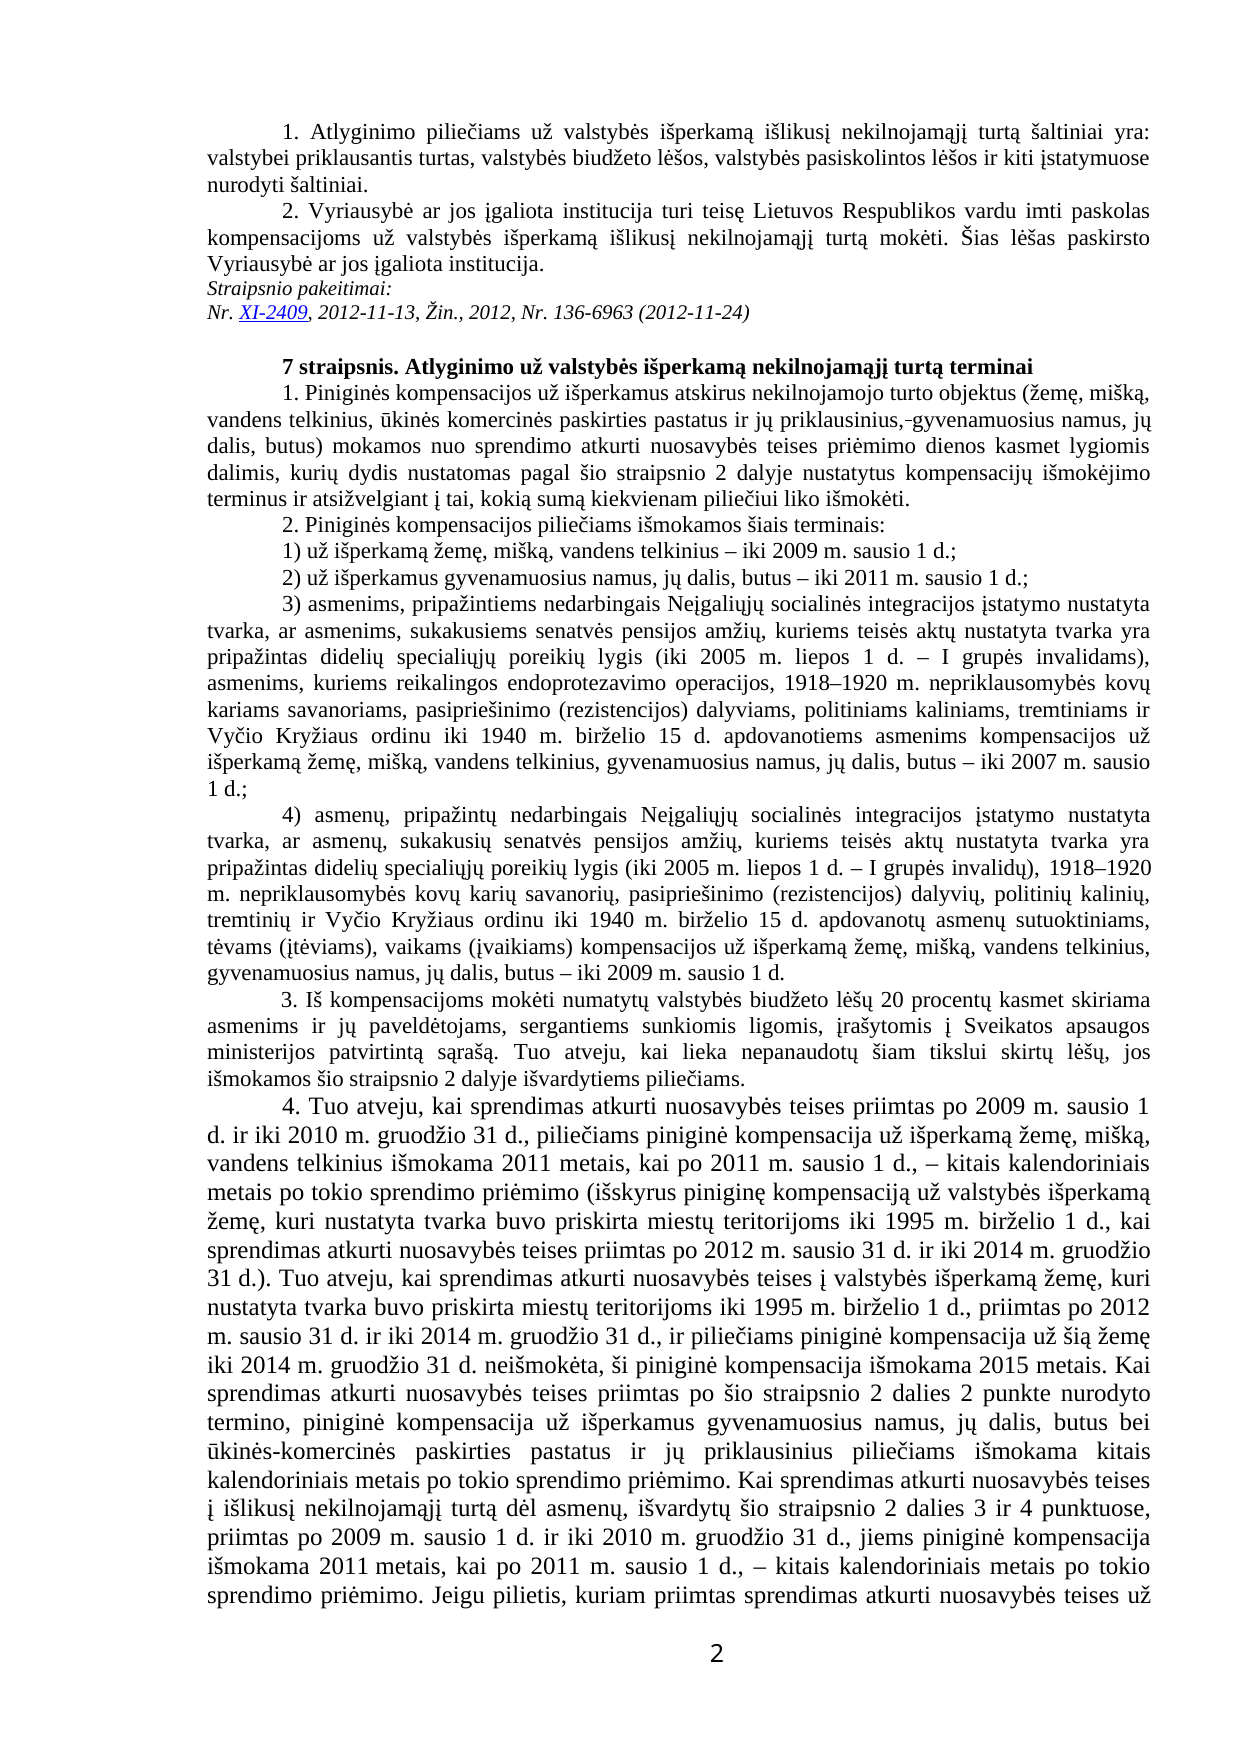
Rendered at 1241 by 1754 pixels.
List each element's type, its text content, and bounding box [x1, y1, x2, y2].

text 4) asmenų, pripažintų nedarbingais Neįgaliųjų socialinės integracijos įstatymo nustatyta tvarka, ar asmenų, sukakusių senatvės pensijos amžių, kuriems teisės aktų nustatyta tvarka yra pripažintas didelių specialiųjų poreikių lygis (iki 2005 m. liepos 1 d. – I grupės invalidų), 1918–1920 m. nepriklausomybės kovų karių savanorių, pasipriešinimo (rezistencijos) dalyvių, politinių kalinių, tremtinių ir Vyčio Kryžiaus ordinu iki 1940 m. birželio 15 d. apdovanotų asmenų sutuoktiniams, tėvams (įtėviams), vaikams (įvaikiams) kompensacijos už išperkamą žemę, mišką, vandens telkinius, gyvenamuosius namus, jų dalis, butus – iki 2009 m. sausio 1 d. [207, 801, 1152, 986]
text 3) asmenims, pripažintiems nedarbingais Neįgaliųjų socialinės integracijos įstatymo nustatyta tvarka, ar asmenims, sukakusiems senatvės pensijos amžių, kuriems teisės aktų nustatyta tvarka yra pripažintas didelių specialiųjų poreikių lygis (iki 2005 m. liepos 1 d. – I grupės invalidams), asmenims, kuriems reikalingos endoprotezavimo operacijos, 1918–1920 m. nepriklausomybės kovų kariams savanoriams, pasipriešinimo (rezistencijos) dalyviams, politiniams kaliniams, tremtiniams ir Vyčio Kryžiaus ordinu iki 1940 m. birželio 15 d. apdovanotiems asmenims kompensacijos už išperkamą žemę, mišką, vandens telkinius, gyvenamuosius namus, jų dalis, butus – iki 2007 m. sausio 1 d.; [207, 590, 1152, 801]
text 7 straipsnis. Atlyginimo už valstybės išperkamą nekilnojamąjį turtą terminai [207, 353, 1152, 379]
text 3. Iš kompensacijoms mokėti numatytų valstybės biudžeto lėšų 20 procentų kasmet skiriama asmenims ir jų paveldėtojams, sergantiems sunkiomis ligomis, įrašytomis į Sveikatos apsaugos ministerijos patvirtintą sąrašą. Tuo atveju, kai lieka nepanaudotų šiam tikslui skirtų lėšų, jos išmokamos šio straipsnio 2 dalyje išvardytiems piliečiams. [207, 986, 1152, 1091]
text 2. Piniginės kompensacijos piliečiams išmokamos šiais terminais: [207, 511, 1152, 538]
text Straipsnio pakeitimai: [207, 276, 1152, 300]
text 1. Piniginės kompensacijos už išperkamus atskirus nekilnojamojo turto objektus (žemę, mišką, vandens telkinius, ūkinės komercinės paskirties pastatus ir jų priklausinius, gyvenamuosius namus, jų dalis, butus) mokamos nuo sprendimo atkurti nuosavybės teises priėmimo dienos kasmet lygiomis dalimis, kurių dydis nustatomas pagal šio straipsnio 2 dalyje nustatytus kompensacijų išmokėjimo terminus ir atsižvelgiant į tai, kokią sumą kiekvienam piliečiui liko išmokėti. [207, 379, 1152, 511]
text 1. Atlyginimo piliečiams už valstybės išperkamą išlikusį nekilnojamąjį turtą šaltiniai yra: valstybei priklausantis turtas, valstybės biudžeto lėšos, valstybės pasiskolintos lėšos ir kiti įstatymuose nurodyti šaltiniai. [207, 118, 1152, 197]
text 1) už išperkamą žemę, mišką, vandens telkinius – iki 2009 m. sausio 1 d.; [207, 538, 1152, 564]
text Nr. XI-2409, 2012-11-13, Žin., 2012, Nr. 136-6963 (2012-11-24) [207, 300, 1152, 324]
text 4. Tuo atveju, kai sprendimas atkurti nuosavybės teises priimtas po 2009 m. sausio 1 d. ir iki 2010 m. gruodžio 31 d., piliečiams piniginė kompensacija už išperkamą žemę, mišką, vandens telkinius išmokama 2011 metais, kai po 2011 m. sausio 1 d., – kitais kalendoriniais metais po tokio sprendimo priėmimo (išskyrus piniginę kompensaciją už valstybės išperkamą žemę, kuri nustatyta tvarka buvo priskirta miestų teritorijoms iki 1995 m. birželio 1 d., kai sprendimas atkurti nuosavybės teises priimtas po 2012 m. sausio 31 d. ir iki 2014 m. gruodžio 31 d.). Tuo atveju, kai sprendimas atkurti nuosavybės teises į valstybės išperkamą žemę, kuri nustatyta tvarka buvo priskirta miestų teritorijoms iki 1995 m. birželio 1 d., priimtas po 2012 m. sausio 31 d. ir iki 2014 m. gruodžio 31 d., ir piliečiams piniginė kompensacija už šią žemę iki 2014 m. gruodžio 31 d. neišmokėta, ši piniginė kompensacija išmokama 2015 metais. Kai sprendimas atkurti nuosavybės teises priimtas po šio straipsnio 2 dalies 2 punkte nurodyto termino, piniginė kompensacija už išperkamus gyvenamuosius namus, jų dalis, butus bei ūkinės-komercinės paskirties pastatus ir jų priklausinius piliečiams išmokama kitais kalendoriniais metais po tokio sprendimo priėmimo. Kai sprendimas atkurti nuosavybės teises į išlikusį nekilnojamąjį turtą dėl asmenų, išvardytų šio straipsnio 2 dalies 3 ir 4 punktuose, priimtas po 2009 m. sausio 1 d. ir iki 2010 m. gruodžio 31 d., jiems piniginė kompensacija išmokama 2011 metais, kai po 2011 m. sausio 1 d., – kitais kalendoriniais metais po tokio sprendimo priėmimo. Jeigu pilietis, kuriam priimtas sprendimas atkurti nuosavybės teises už [207, 1091, 1152, 1608]
text 2) už išperkamus gyvenamuosius namus, jų dalis, butus – iki 2011 m. sausio 1 d.; [207, 564, 1152, 590]
text 2. Vyriausybė ar jos įgaliota institucija turi teisę Lietuvos Respublikos vardu imti paskolas kompensacijoms už valstybės išperkamą išlikusį nekilnojamąjį turtą mokėti. Šias lėšas paskirsto Vyriausybė ar jos įgaliota institucija. [207, 197, 1152, 276]
